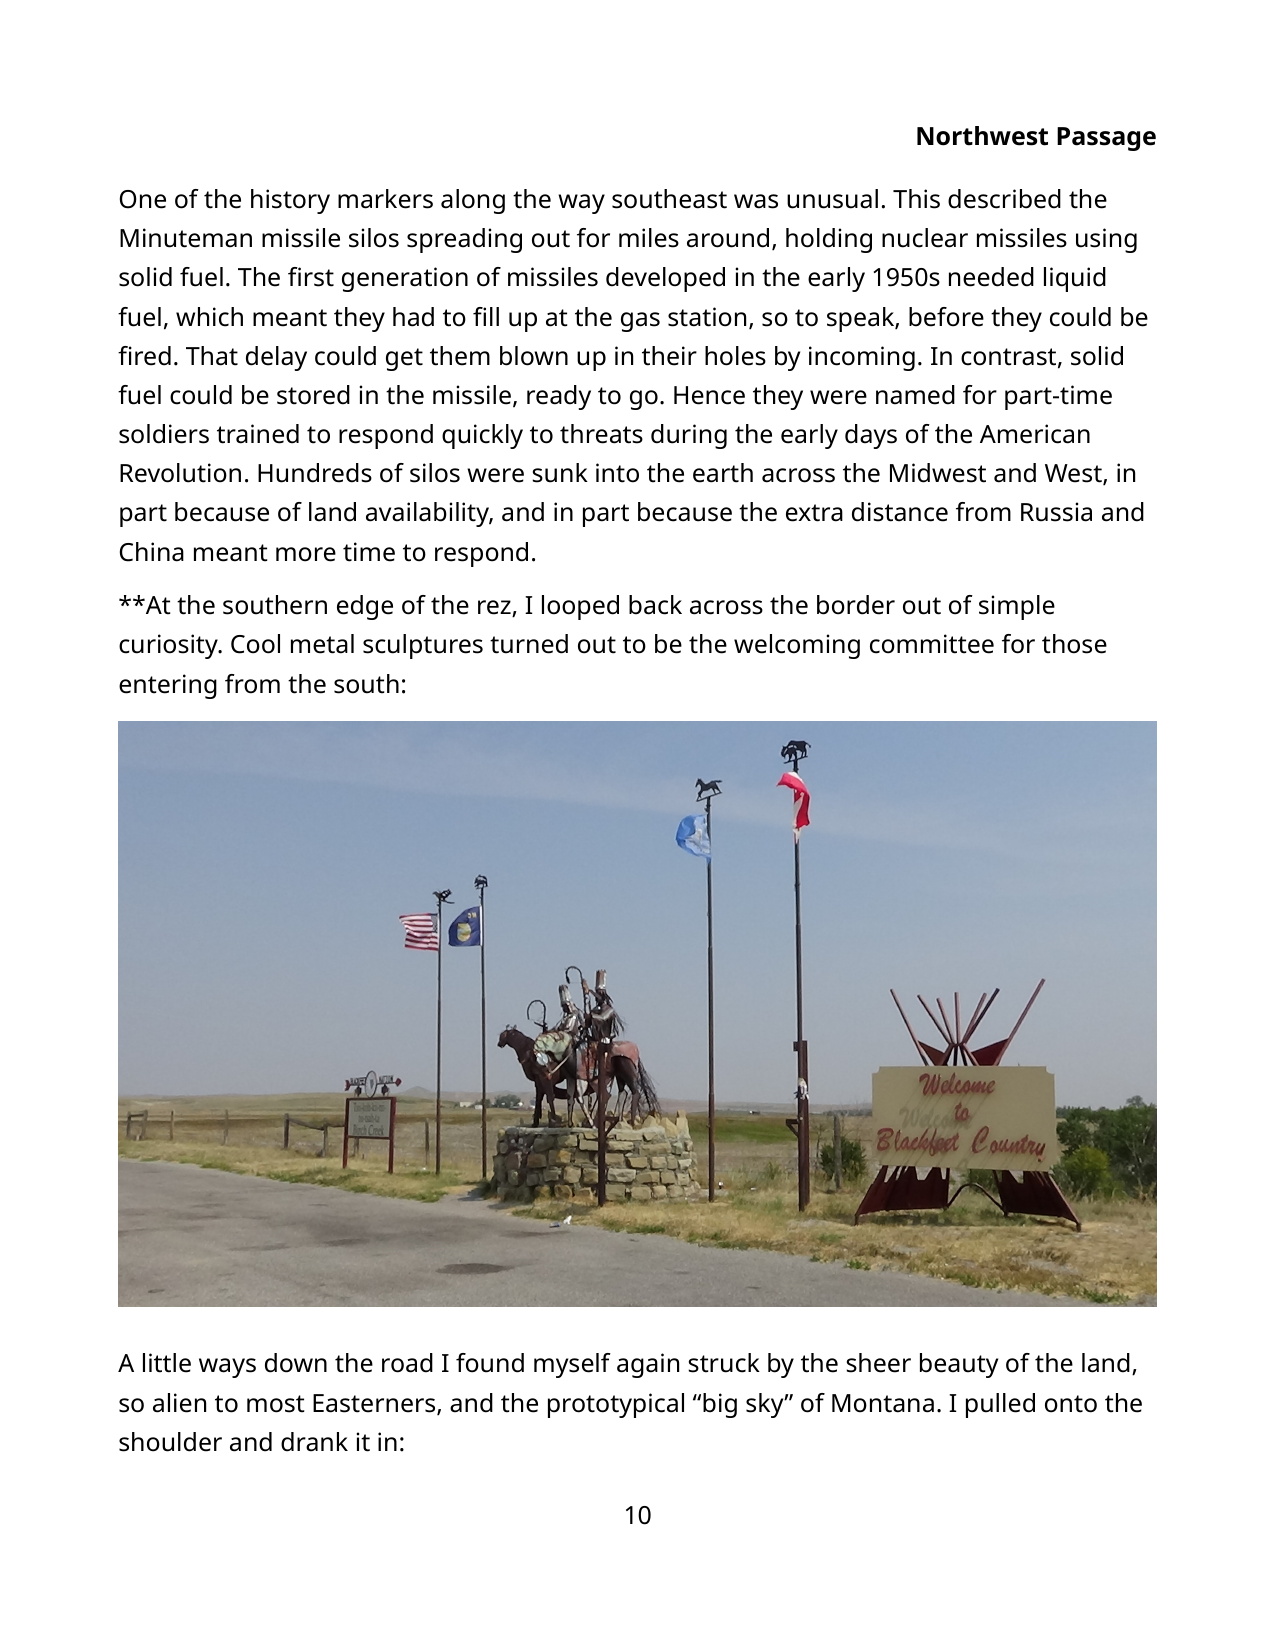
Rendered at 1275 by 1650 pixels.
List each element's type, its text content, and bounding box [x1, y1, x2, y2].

text **At the southern edge of the rez, I looped back across the border out of simple curiosity. Cool metal sculptures turned out to be the welcoming committee for those entering from the south: [118, 588, 1157, 700]
picture [118, 721, 1157, 1307]
text A little ways down the road I found myself again struck by the sheer beauty of the land, so alien to most Easterners, and the prototypical “big sky” of Montana. I pulled onto the shoulder and drank it in: [118, 1307, 1157, 1458]
text One of the history markers along the way southeast was unusual. This described the Minuteman missile silos spreading out for miles around, holding nuclear missiles using solid fuel. The first generation of missiles developed in the early 1950s needed liquid fuel, which meant they had to fill up at the gas station, so to speak, before they could be fired. That delay could get them blown up in their holes by incoming. In contrast, solid fuel could be stored in the missile, ready to go. Hence they were named for part-time soldiers trained to respond quickly to threats during the early days of the American Revolution. Hundreds of silos were sunk into the earth across the Midwest and West, in part because of land availability, and in part because the extra distance from Russia and China meant more time to respond. [118, 182, 1157, 568]
